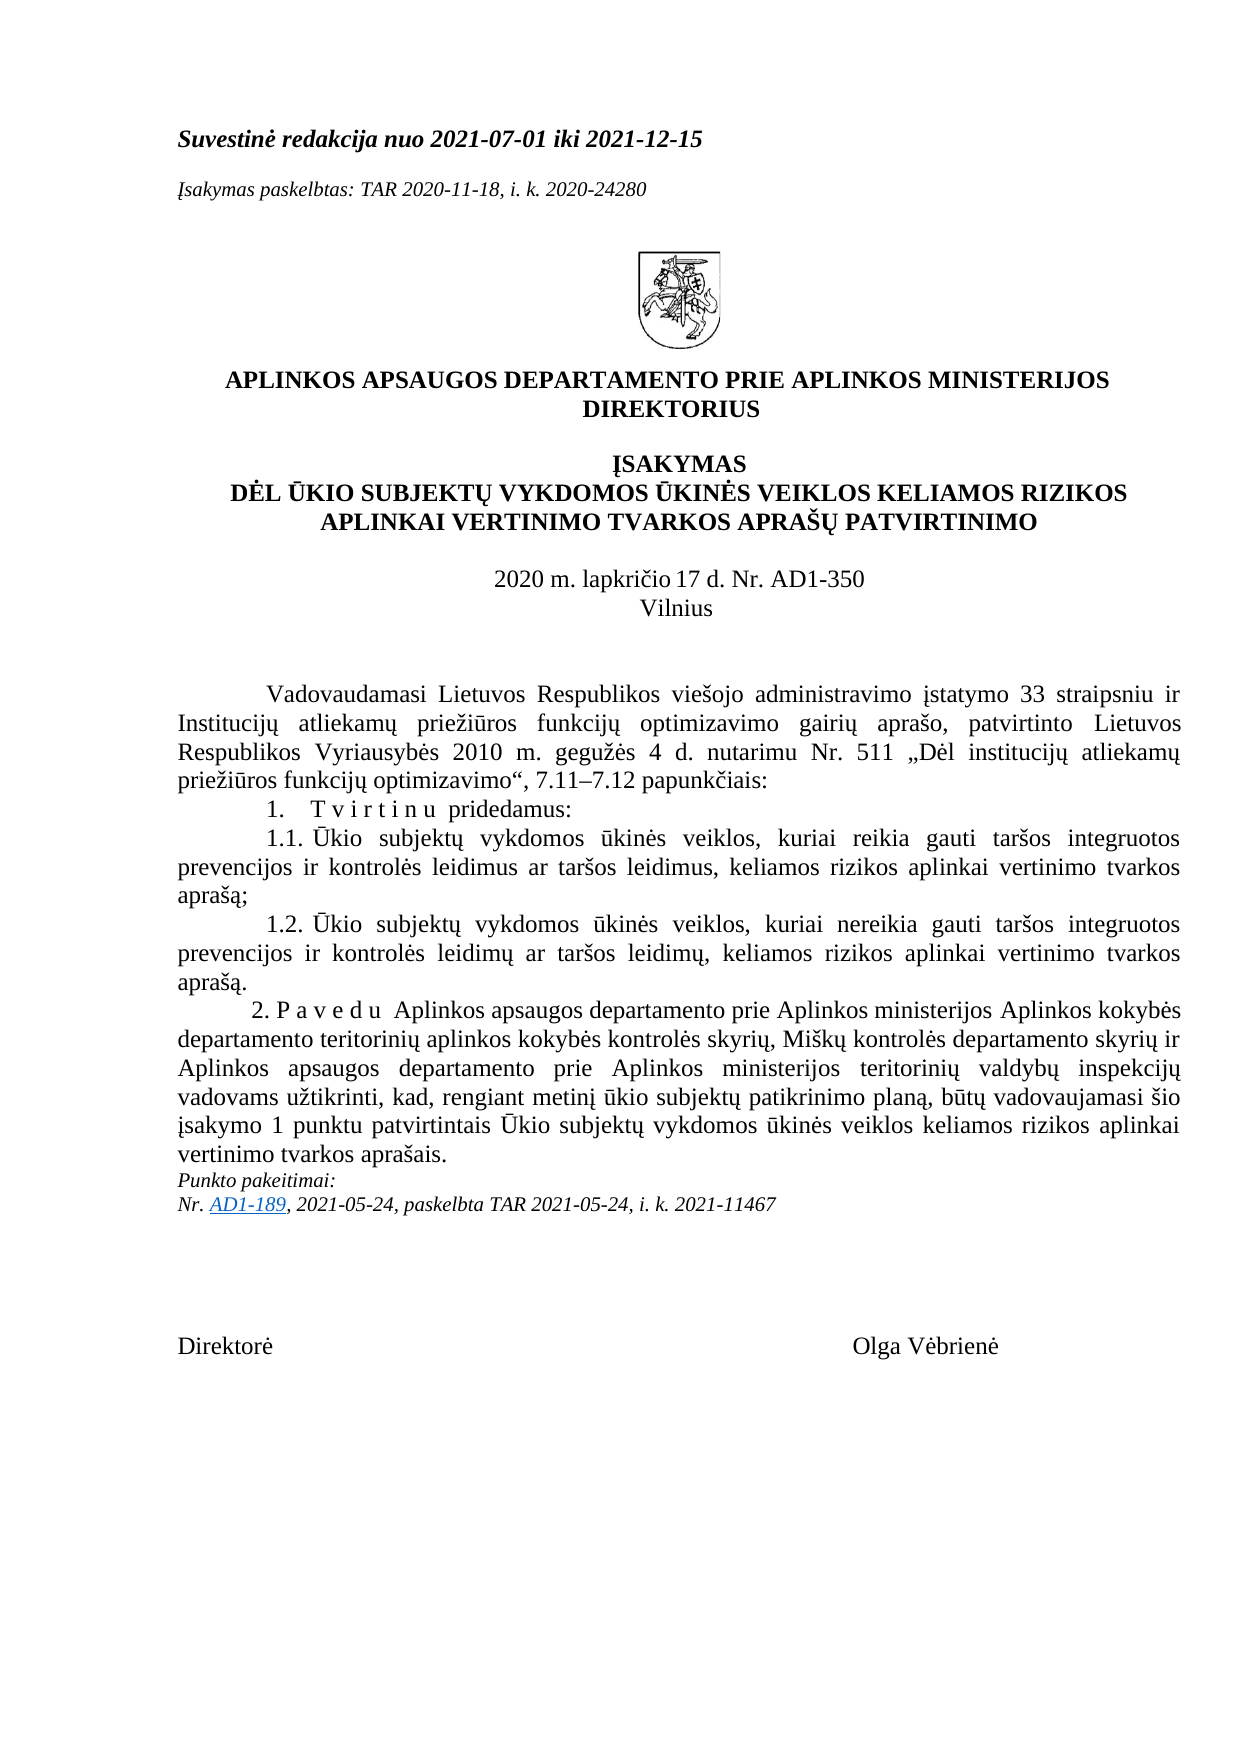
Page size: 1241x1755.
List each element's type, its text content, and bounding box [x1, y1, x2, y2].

text 1.1. Ūkio subjektų vykdomos ūkinės veiklos, kuriai reikia gauti taršos integruotos prevencijos ir kontrolės leidimus ar taršos leidimus, keliamos rizikos aplinkai vertinimo tvarkos aprašą; [177, 823, 1181, 909]
text Direktorė Olga Vėbrienė [177, 1331, 1181, 1360]
text DIREKTORIUS [177, 394, 1165, 423]
text DĖL ŪKIO SUBJEKTŲ VYKDOMOS ŪKINĖS VEIKLOS KELIAMOS RIZIKOS APLINKAI VERTINIMO TVARKOS APRAŠŲ PATVIRTINIMO [177, 478, 1181, 535]
text APLINKOS APSAUGOS DEPARTAMENTO PRIE APLINKOS MINISTERIJOS [176, 365, 1165, 394]
text Nr. AD1-189, 2021-05-24, paskelbta TAR 2021-05-24, i. k. 2021-11467 [177, 1192, 1181, 1216]
text ĮSAKYMAS [177, 449, 1181, 478]
text Įsakymas paskelbtas: TAR 2020-11-18, i. k. 2020-24280 [177, 177, 1181, 201]
text Suvestinė redakcija nuo 2021-07-01 iki 2021-12-15 [177, 124, 1181, 153]
text 2. P a v e d u Aplinkos apsaugos departamento prie Aplinkos ministerijos Aplinkos kokybės departamento teritorinių aplinkos kokybės kontrolės skyrių, Miškų kontrolės departamento skyrių ir Aplinkos apsaugos departamento prie Aplinkos ministerijos teritorinių valdybų inspekcijų vadovams užtikrinti, kad, rengiant metinį ūkio subjektų patikrinimo planą, būtų vadovaujamasi šio įsakymo 1 punktu patvirtintais Ūkio subjektų vykdomos ūkinės veiklos keliamos rizikos aplinkai vertinimo tvarkos aprašais. [177, 995, 1181, 1168]
text 2020 m. lapkričio 17 d. Nr. AD1-350 [177, 564, 1181, 593]
text 1. T v i r t i n u pridedamus: [266, 794, 1181, 823]
text Punkto pakeitimai: [177, 1168, 1181, 1192]
text 1.2. Ūkio subjektų vykdomos ūkinės veiklos, kuriai nereikia gauti taršos integruotos prevencijos ir kontrolės leidimų ar taršos leidimų, keliamos rizikos aplinkai vertinimo tvarkos aprašą. [177, 909, 1181, 995]
text Vilnius [177, 593, 1181, 622]
text Vadovaudamasi Lietuvos Respublikos viešojo administravimo įstatymo 33 straipsniu ir Institucijų atliekamų priežiūros funkcijų optimizavimo gairių aprašo, patvirtinto Lietuvos Respublikos Vyriausybės 2010 m. gegužės 4 d. nutarimu Nr. 511 „Dėl institucijų atliekamų priežiūros funkcijų optimizavimo“, 7.11–7.12 papunkčiais: [177, 679, 1181, 794]
